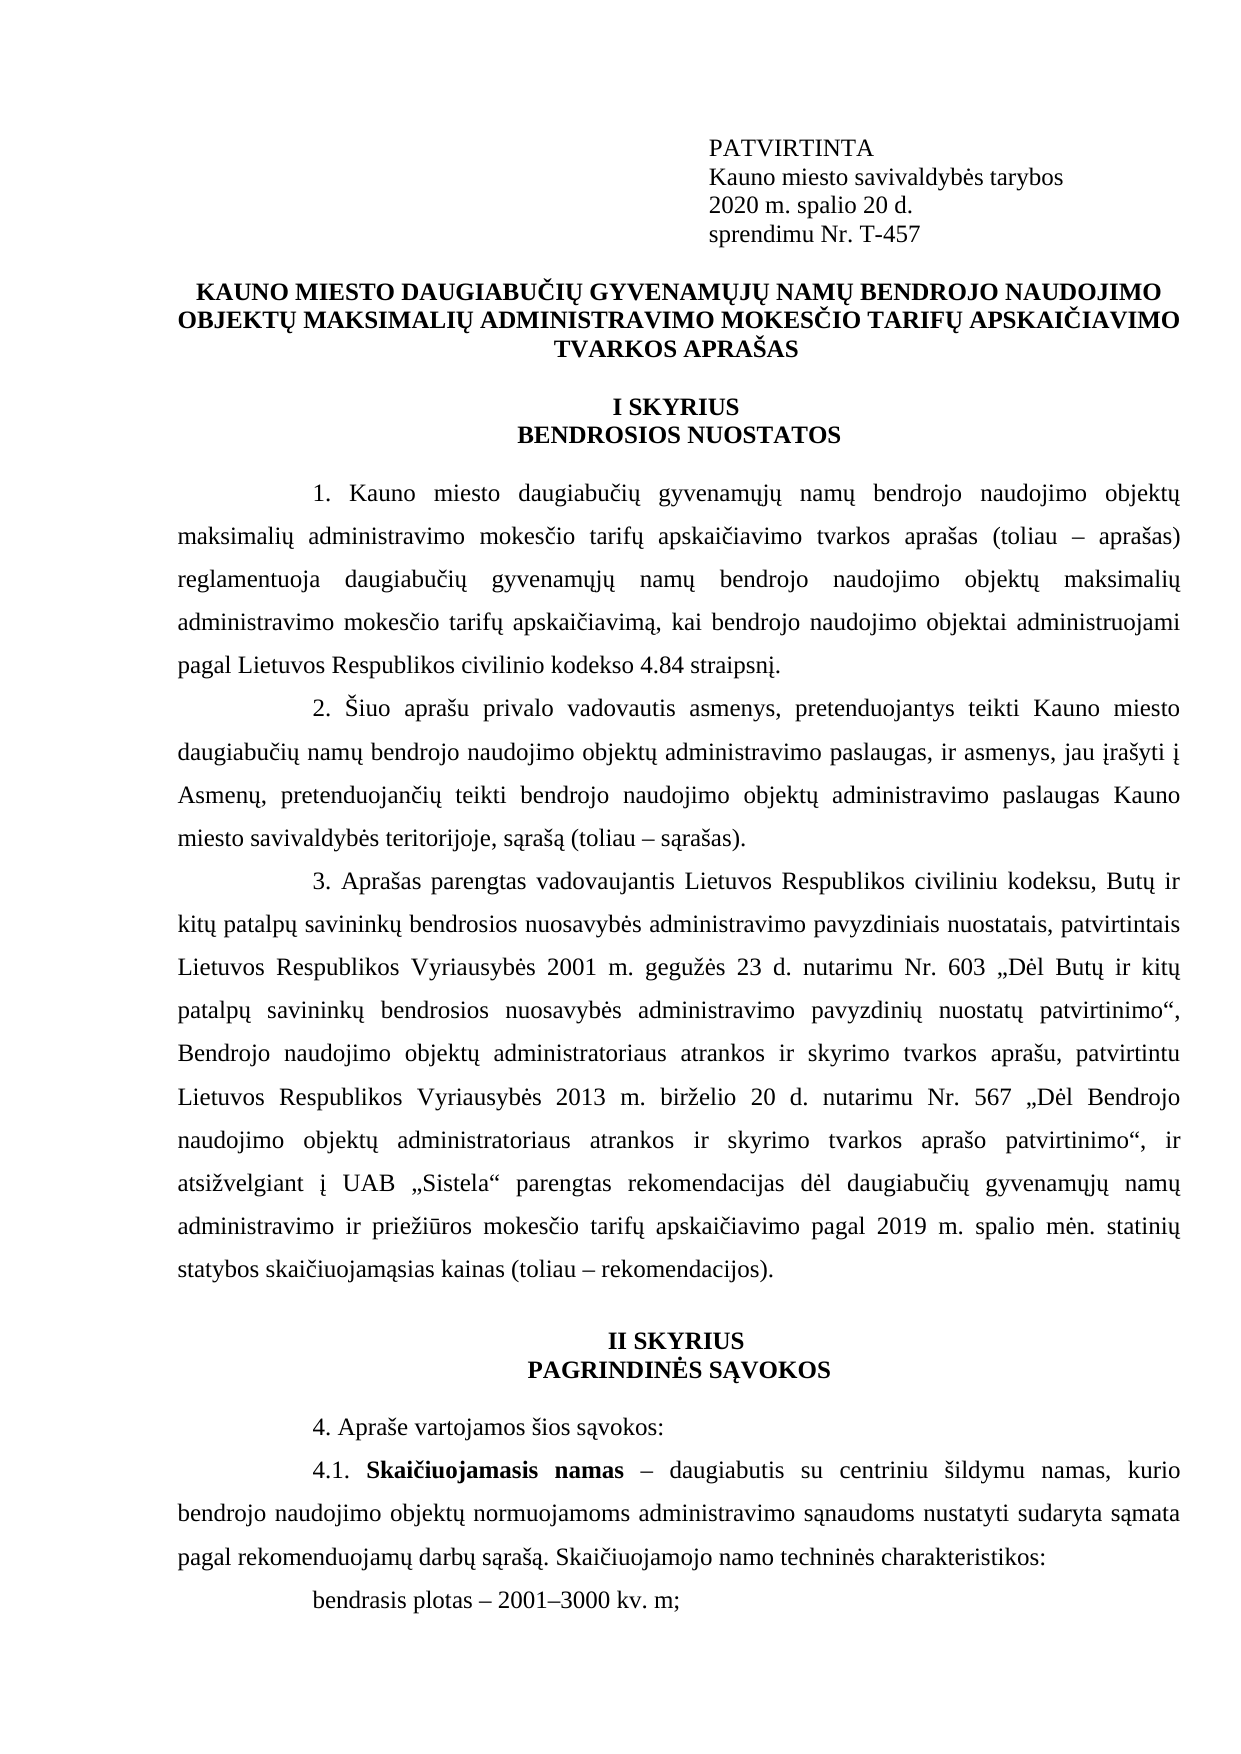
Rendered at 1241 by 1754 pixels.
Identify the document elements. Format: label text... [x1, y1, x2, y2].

text 4.1. Skaičiuojamasis namas – daugiabutis su centriniu šildymu namas, kurio bendrojo naudojimo objektų normuojamoms administravimo sąnaudoms nustatyti sudaryta sąmata pagal rekomenduojamų darbų sąrašą. Skaičiuojamojo namo techninės charakteristikos: [177, 1455, 1181, 1570]
text sprendimu Nr. T-457 [709, 219, 1181, 248]
text Kauno miesto savivaldybės tarybos [709, 162, 1181, 190]
text BENDROSIOS NUOSTATOS [177, 420, 1181, 449]
text KAUNO MIESTO DAUGIABUČIŲ GYVENAMŲJŲ NAMŲ BENDROJO NAUDOJIMO OBJEKTŲ MAKSIMALIŲ ADMINISTRAVIMO MOKESČIO TARIFŲ APSKAIČIAVIMO TVARKOS APRAŠAS [177, 277, 1181, 363]
text 4. Apraše vartojamos šios sąvokos: [177, 1412, 1181, 1441]
text 2. Šiuo aprašu privalo vadovautis asmenys, pretenduojantys teikti Kauno miesto daugiabučių namų bendrojo naudojimo objektų administravimo paslaugas, ir asmenys, jau įrašyti į Asmenų, pretenduojančių teikti bendrojo naudojimo objektų administravimo paslaugas Kauno miesto savivaldybės teritorijoje, sąrašą (toliau – sąrašas). [177, 693, 1181, 852]
text bendrasis plotas – 2001–3000 kv. m; [177, 1585, 1181, 1613]
text 2020 m. spalio 20 d. [709, 190, 1181, 219]
text I SKYRIUS [177, 392, 1181, 420]
text PATVIRTINTA [709, 133, 1181, 162]
text II SKYRIUS [183, 1326, 1175, 1355]
text PAGRINDINĖS SĄVOKOS [183, 1355, 1175, 1383]
text 3. Aprašas parengtas vadovaujantis Lietuvos Respublikos civiliniu kodeksu, Butų ir kitų patalpų savininkų bendrosios nuosavybės administravimo pavyzdiniais nuostatais, patvirtintais Lietuvos Respublikos Vyriausybės 2001 m. gegužės 23 d. nutarimu Nr. 603 „Dėl Butų ir kitų patalpų savininkų bendrosios nuosavybės administravimo pavyzdinių nuostatų patvirtinimo“, Bendrojo naudojimo objektų administratoriaus atrankos ir skyrimo tvarkos aprašu, patvirtintu Lietuvos Respublikos Vyriausybės 2013 m. birželio 20 d. nutarimu Nr. 567 „Dėl Bendrojo naudojimo objektų administratoriaus atrankos ir skyrimo tvarkos aprašo patvirtinimo“, ir atsižvelgiant į UAB „Sistela“ parengtas rekomendacijas dėl daugiabučių gyvenamųjų namų administravimo ir priežiūros mokesčio tarifų apskaičiavimo pagal 2019 m. spalio mėn. statinių statybos skaičiuojamąsias kainas (toliau – rekomendacijos). [177, 866, 1181, 1283]
text 1. Kauno miesto daugiabučių gyvenamųjų namų bendrojo naudojimo objektų maksimalių administravimo mokesčio tarifų apskaičiavimo tvarkos aprašas (toliau – aprašas) reglamentuoja daugiabučių gyvenamųjų namų bendrojo naudojimo objektų maksimalių administravimo mokesčio tarifų apskaičiavimą, kai bendrojo naudojimo objektai administruojami pagal Lietuvos Respublikos civilinio kodekso 4.84 straipsnį. [177, 478, 1181, 679]
